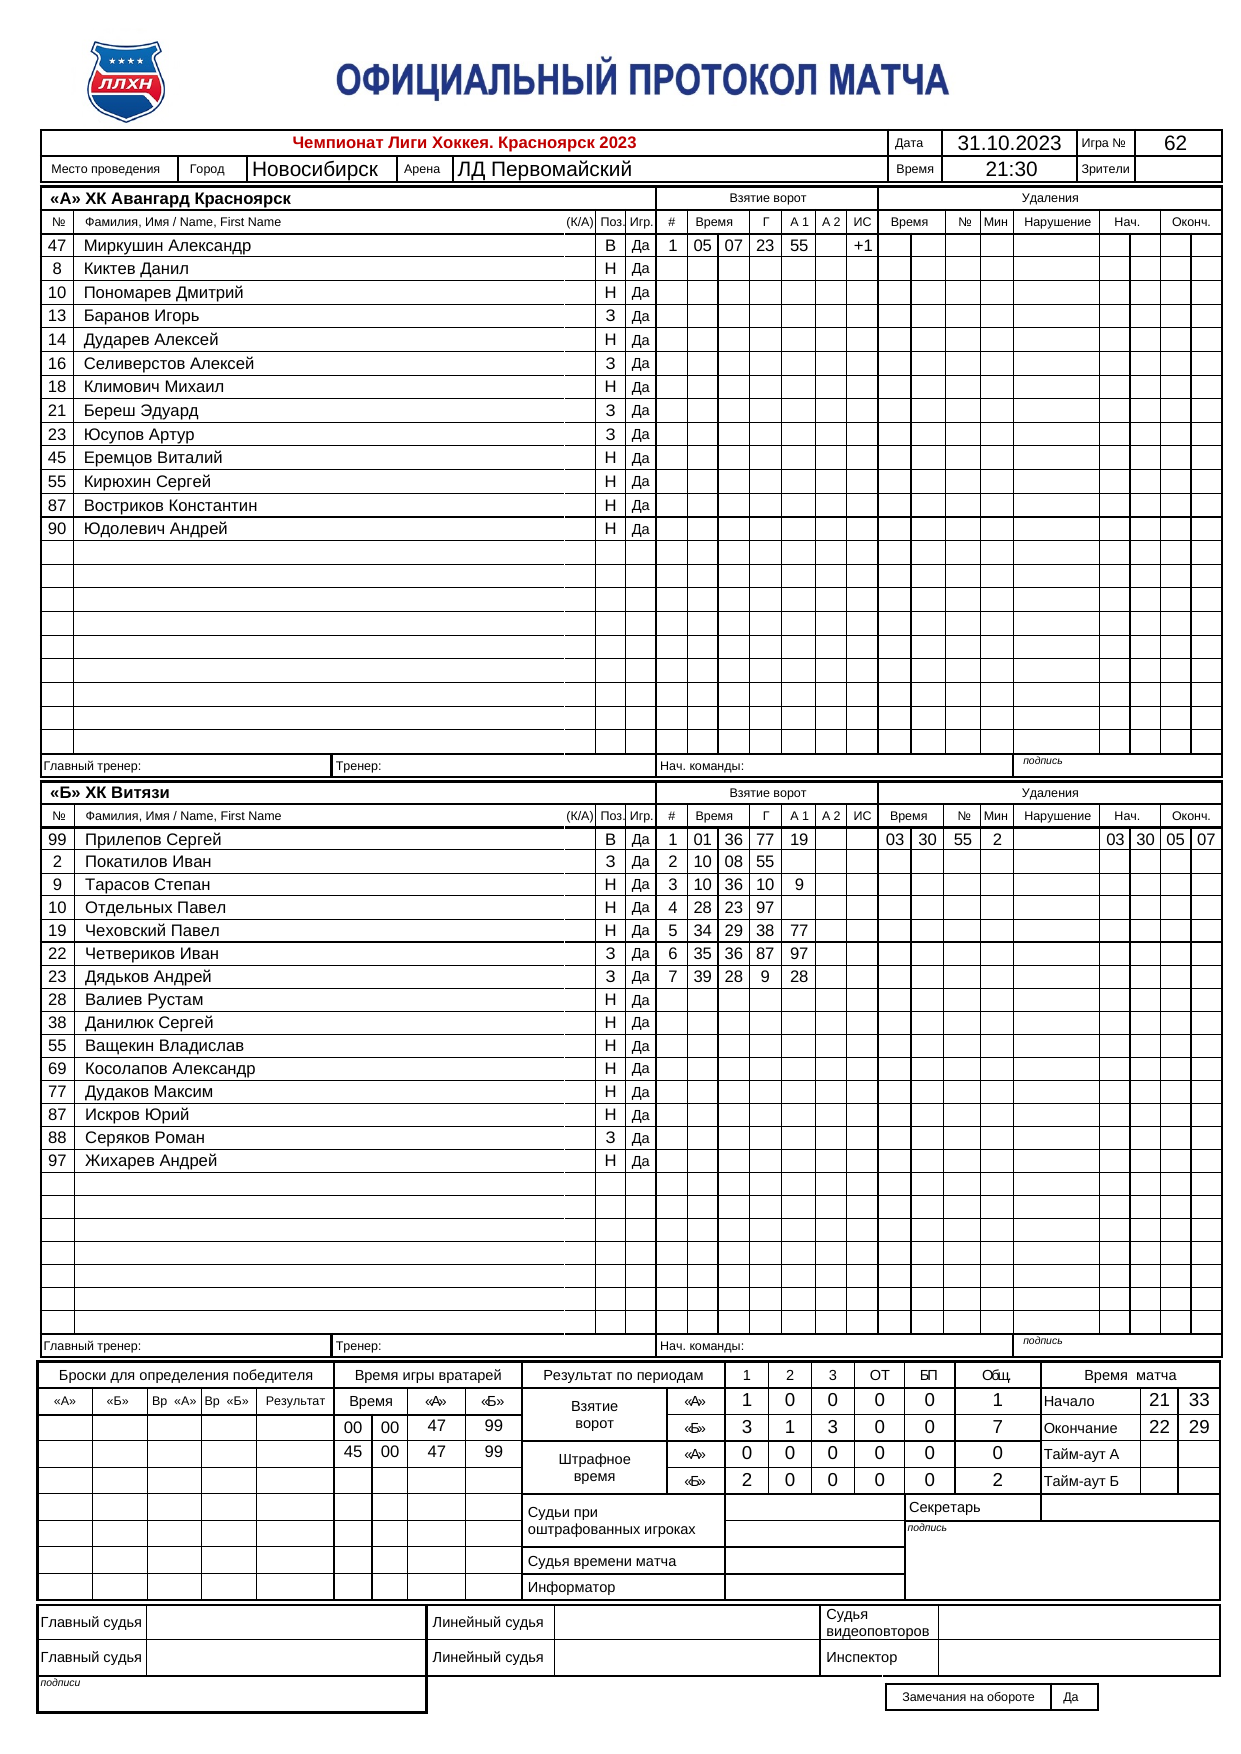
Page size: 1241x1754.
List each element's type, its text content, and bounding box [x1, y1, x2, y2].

table_cell [946, 423, 980, 445]
table_cell 00 [373, 1441, 407, 1467]
table_cell [565, 305, 595, 327]
table_cell [1014, 446, 1099, 469]
table_cell [719, 1173, 749, 1195]
table_cell «Б» [668, 1468, 724, 1493]
table_cell [981, 518, 1013, 540]
table_cell [750, 683, 781, 706]
table_cell [939, 1640, 1219, 1675]
table_cell [657, 707, 687, 729]
table_cell [657, 730, 687, 753]
table_cell [782, 730, 815, 753]
table_cell [912, 966, 943, 987]
table_cell 4 [657, 896, 687, 918]
table_cell [657, 541, 687, 564]
table_cell Да [626, 423, 655, 445]
table_cell [1161, 850, 1190, 872]
table_cell [719, 1150, 749, 1172]
table_cell [1131, 1150, 1160, 1172]
table_cell [1192, 707, 1221, 729]
table_cell Да [626, 1035, 655, 1057]
table_cell 10 [688, 874, 717, 895]
table_header Удаления [879, 188, 1221, 209]
table_cell [688, 1242, 717, 1264]
table_cell 97 [782, 943, 815, 964]
table_cell [1161, 989, 1190, 1011]
table_cell [42, 541, 73, 564]
table_cell Климович Михаил [74, 376, 564, 398]
table_cell [626, 1196, 655, 1218]
table_cell [946, 399, 980, 422]
table_cell [1100, 1311, 1129, 1333]
table_cell [1141, 1468, 1177, 1493]
table_cell [75, 1311, 564, 1333]
table_cell В [596, 235, 625, 256]
table_cell [847, 541, 877, 564]
table_cell [750, 470, 781, 493]
table_cell [944, 989, 980, 1011]
table_cell [847, 1035, 877, 1057]
table_cell [912, 541, 945, 564]
table_cell [981, 1127, 1013, 1149]
table_cell [565, 1265, 595, 1287]
table_cell [879, 588, 910, 611]
table_cell [912, 565, 945, 587]
table_cell [39, 1416, 92, 1440]
table_cell [565, 850, 595, 872]
table_cell А 1 [782, 805, 815, 826]
table_cell 87 [42, 494, 73, 516]
table_cell [335, 1494, 371, 1520]
table_cell [657, 1311, 687, 1333]
table_cell [847, 1288, 877, 1310]
table_cell [688, 376, 717, 398]
table_cell [1161, 399, 1190, 422]
table_cell 88 [42, 1127, 74, 1149]
table_cell Да [626, 470, 655, 493]
table_cell [981, 966, 1013, 987]
table_cell [879, 1035, 910, 1057]
table_cell [565, 1127, 595, 1149]
table_cell [93, 1441, 147, 1467]
table_cell [847, 943, 877, 964]
table_cell [1161, 588, 1190, 611]
table_cell [565, 235, 595, 256]
table_cell 18 [42, 376, 73, 398]
table_cell [1161, 966, 1190, 987]
table_cell [1131, 1012, 1160, 1033]
table_cell [750, 257, 781, 280]
table_cell [847, 423, 877, 445]
table_cell [847, 1081, 877, 1103]
table_cell [847, 399, 877, 422]
table_cell [981, 636, 1013, 658]
table_cell Серяков Роман [75, 1127, 564, 1149]
table_cell [688, 1288, 717, 1310]
table_cell Инспектор [821, 1640, 938, 1675]
table_cell Н [596, 1150, 625, 1172]
table_cell [750, 588, 781, 611]
table_cell [93, 1547, 147, 1573]
table_cell 22 [1141, 1415, 1177, 1440]
table_cell [373, 1494, 407, 1520]
table_cell ИС [847, 211, 877, 233]
table_cell [1192, 565, 1221, 587]
table_cell (К/А) [565, 211, 595, 233]
table_cell [466, 1494, 521, 1520]
table_cell [1100, 352, 1129, 374]
table_cell [816, 1219, 846, 1241]
table_cell [719, 1219, 749, 1241]
table_cell [750, 1012, 781, 1033]
table_cell [335, 1547, 371, 1573]
table_cell [912, 943, 943, 964]
table_cell [657, 399, 687, 422]
table_cell Нач. [1100, 805, 1160, 826]
table_cell [1192, 1311, 1221, 1333]
table_cell [1042, 1495, 1219, 1520]
table_cell Новосибирск [248, 157, 396, 181]
table_cell [565, 1104, 595, 1126]
table_cell [1100, 943, 1129, 964]
table_cell [1100, 376, 1129, 398]
table_cell 47 [408, 1416, 465, 1440]
table_cell [946, 257, 980, 280]
table_cell [688, 281, 717, 303]
table_cell [657, 470, 687, 493]
table_cell [816, 730, 846, 753]
table_cell [847, 1219, 877, 1241]
table_cell [782, 328, 815, 351]
table_cell # [657, 211, 687, 233]
table_cell [688, 470, 717, 493]
table_cell [74, 588, 564, 611]
table_cell 2 [42, 850, 74, 872]
table_cell [847, 730, 877, 753]
table_cell 99 [42, 829, 74, 849]
table_cell [202, 1521, 256, 1546]
table_cell [847, 305, 877, 327]
table_cell [879, 966, 910, 987]
table_cell З [596, 305, 625, 327]
table_cell [688, 352, 717, 374]
table_cell [466, 1521, 521, 1546]
table_cell [1192, 328, 1221, 351]
table_cell «А» [39, 1389, 92, 1413]
table_cell [879, 943, 910, 964]
table_cell [981, 874, 1013, 895]
table_cell Да [626, 920, 655, 941]
table_cell [1014, 612, 1099, 634]
table_cell [1100, 399, 1129, 422]
table_cell [408, 1494, 465, 1520]
table_cell [750, 730, 781, 753]
table_cell [847, 829, 877, 849]
table_cell Киктев Данил [74, 257, 564, 280]
table_cell [1131, 966, 1160, 987]
table_cell [879, 1058, 910, 1079]
table_cell З [596, 423, 625, 445]
table_cell № [42, 805, 74, 826]
table_cell [816, 1058, 846, 1079]
table_cell [782, 1081, 815, 1103]
table_cell Поз. [596, 805, 625, 826]
table_cell [816, 920, 846, 941]
table_cell [782, 1288, 815, 1310]
table_cell [1161, 943, 1190, 964]
table_cell [1014, 1012, 1099, 1033]
table_cell «А» [668, 1389, 724, 1413]
table_cell Время [688, 211, 749, 233]
table_cell [657, 423, 687, 445]
table_cell [74, 565, 564, 587]
table_cell [657, 1219, 687, 1241]
table_cell [879, 1265, 910, 1287]
table_cell [847, 257, 877, 280]
table_cell [565, 1150, 595, 1172]
table_cell [565, 1035, 595, 1057]
table_cell [1131, 257, 1160, 280]
table_header ОТ [855, 1363, 904, 1387]
table_cell [1131, 376, 1160, 398]
table_cell [912, 1242, 943, 1264]
table_cell [202, 1468, 256, 1493]
table_cell [596, 1196, 625, 1218]
table_cell 3 [657, 874, 687, 895]
table_cell [719, 1242, 749, 1264]
table_cell Да [626, 1127, 655, 1149]
table_cell [42, 659, 73, 682]
table_cell 77 [42, 1081, 74, 1103]
table_cell [1100, 235, 1129, 256]
table_cell [879, 850, 910, 872]
table_cell Да [626, 446, 655, 469]
table_cell [981, 612, 1013, 634]
table_cell [816, 423, 846, 445]
table_cell А 2 [816, 805, 846, 826]
table_cell [816, 588, 846, 611]
table_cell [657, 1242, 687, 1264]
table_cell [1131, 989, 1160, 1011]
table_cell 0 [956, 1442, 1040, 1467]
table_cell [1161, 565, 1190, 587]
table_cell [1014, 399, 1099, 422]
table_cell [719, 565, 749, 587]
table_cell Да [626, 989, 655, 1011]
table_cell [657, 565, 687, 587]
table_cell [428, 1677, 882, 1711]
table_cell [565, 328, 595, 351]
table_cell [981, 328, 1013, 351]
table_cell [1014, 494, 1099, 516]
table_cell [93, 1494, 147, 1520]
table_cell [42, 636, 73, 658]
table_cell [657, 446, 687, 469]
table_cell Покатилов Иван [75, 850, 564, 872]
table_cell [1014, 989, 1099, 1011]
table_cell [1192, 470, 1221, 493]
table_cell [879, 1150, 910, 1172]
table_cell [1192, 1173, 1221, 1195]
table_cell Тайм-аут Б [1042, 1468, 1140, 1493]
table_cell [912, 874, 943, 895]
table_cell [946, 730, 980, 753]
table_cell [847, 1173, 877, 1195]
table_cell [1192, 612, 1221, 634]
table_cell [750, 707, 781, 729]
table_cell [257, 1547, 333, 1573]
table_cell [1100, 874, 1129, 895]
table_cell 29 [1179, 1415, 1219, 1440]
table_cell [688, 683, 717, 706]
table_cell [1161, 1150, 1190, 1172]
table_cell [466, 1547, 521, 1573]
table_cell [912, 446, 945, 469]
table_cell [1100, 1265, 1129, 1287]
table_cell [782, 588, 815, 611]
table_cell [816, 1173, 846, 1195]
table_cell [879, 730, 910, 753]
table_cell Да [626, 1058, 655, 1079]
table_cell [657, 1035, 687, 1057]
table_cell № [944, 805, 980, 826]
table_cell [719, 423, 749, 445]
table_cell Чеховский Павел [75, 920, 564, 941]
table_cell 1 [726, 1389, 768, 1413]
table_cell [565, 920, 595, 941]
table_cell [1100, 707, 1129, 729]
table_cell [1131, 612, 1160, 634]
table_cell [42, 730, 73, 753]
table_cell 55 [750, 850, 781, 872]
table_cell [688, 1173, 717, 1195]
table_cell [816, 1288, 846, 1310]
table_cell [626, 1288, 655, 1310]
table_cell [879, 305, 910, 327]
table_cell [1014, 281, 1099, 303]
table_cell [257, 1441, 333, 1467]
table_cell [626, 588, 655, 611]
table_cell [1014, 1127, 1099, 1149]
table_cell [1014, 1081, 1099, 1103]
table_cell [847, 1196, 877, 1218]
table_cell [879, 1196, 910, 1218]
table_cell [782, 850, 815, 872]
table_header Результат по периодам [523, 1363, 724, 1387]
table_cell [750, 612, 781, 634]
table_cell Да [626, 850, 655, 872]
table_cell Секретарь [906, 1495, 1040, 1520]
table_cell [74, 636, 564, 658]
table_cell [847, 328, 877, 351]
table_cell [719, 541, 749, 564]
table_cell [42, 1219, 74, 1241]
table_cell [719, 494, 749, 516]
table_cell [719, 1104, 749, 1126]
table_cell 1 [769, 1415, 811, 1440]
table_cell [1161, 1081, 1190, 1103]
table_cell [1014, 588, 1099, 611]
table_cell [466, 1468, 521, 1493]
table_cell [1161, 1058, 1190, 1079]
table_cell [1014, 352, 1099, 374]
table_cell [202, 1494, 256, 1520]
table_cell [782, 1150, 815, 1172]
table_cell [981, 850, 1013, 872]
table_cell Н [596, 494, 625, 516]
table_cell [657, 305, 687, 327]
table_cell «Б» [93, 1389, 147, 1413]
table_cell [565, 494, 595, 516]
table_cell [1161, 305, 1190, 327]
table_cell [657, 659, 687, 682]
table_cell Вр «Б» [202, 1389, 256, 1413]
table_cell 08 [719, 850, 749, 872]
table_cell [1014, 1311, 1099, 1333]
table_cell [565, 612, 595, 634]
table_cell [1131, 920, 1160, 941]
table_cell 0 [812, 1468, 854, 1493]
table_cell [782, 470, 815, 493]
table_cell [726, 1575, 904, 1599]
table_cell [1161, 1012, 1190, 1033]
table_cell [657, 1012, 687, 1033]
table_cell [782, 494, 815, 516]
table_cell [565, 683, 595, 706]
table_cell 5 [657, 920, 687, 941]
table_cell [847, 966, 877, 987]
table_cell [1131, 730, 1160, 753]
table_cell 21:30 [943, 157, 1076, 181]
table_cell [912, 399, 945, 422]
table_cell Н [596, 1104, 625, 1126]
table_cell [688, 730, 717, 753]
table_cell [657, 1127, 687, 1149]
table_cell [1141, 1441, 1177, 1467]
table_cell ЛД Первомайский [454, 157, 887, 181]
table_cell [944, 896, 980, 918]
table_cell № [946, 211, 980, 233]
table_cell [1192, 376, 1221, 398]
table_cell [1192, 1127, 1221, 1149]
table_cell [782, 989, 815, 1011]
table_cell 03 [1100, 829, 1129, 849]
table_cell 2 [726, 1468, 768, 1493]
table_cell «А» [408, 1389, 465, 1413]
table_cell [42, 1242, 74, 1264]
table_cell 45 [335, 1441, 371, 1467]
table_cell 0 [855, 1389, 904, 1413]
table_cell [879, 235, 910, 256]
table_cell [1014, 850, 1099, 872]
table_cell [847, 565, 877, 587]
table_cell [1100, 305, 1129, 327]
table_cell [847, 1127, 877, 1149]
table_cell [1192, 494, 1221, 516]
table_cell Да [626, 235, 655, 256]
table_cell +1 [847, 235, 877, 256]
table_cell [202, 1547, 256, 1573]
table_cell [1192, 1288, 1221, 1310]
table_cell Востриков Константин [74, 494, 564, 516]
table_cell З [596, 943, 625, 964]
table_cell [657, 376, 687, 398]
table_cell Линейный судья [428, 1640, 554, 1675]
table_cell 07 [1192, 829, 1221, 849]
table_cell [373, 1547, 407, 1573]
table_cell [847, 683, 877, 706]
table_cell [816, 470, 846, 493]
table_cell [1161, 1265, 1190, 1287]
table_cell [1131, 235, 1160, 256]
picture [5, 28, 1179, 129]
table_cell [912, 328, 945, 351]
table_cell [1100, 1012, 1129, 1033]
table_cell [565, 1012, 595, 1033]
table_cell [847, 494, 877, 516]
table_cell [75, 1265, 564, 1287]
table_cell [816, 1242, 846, 1264]
table_cell [1131, 636, 1160, 658]
table_cell [565, 989, 595, 1011]
table_cell [782, 541, 815, 564]
table_cell 19 [42, 920, 74, 941]
table_cell «Б » [466, 1389, 521, 1413]
table_cell [719, 1196, 749, 1218]
table_header Время игры вратарей [335, 1363, 521, 1387]
table_cell [719, 1127, 749, 1149]
table_cell [1014, 235, 1099, 256]
table_cell Косолапов Александр [75, 1058, 564, 1079]
table_cell [1014, 470, 1099, 493]
table_cell 30 [1131, 829, 1160, 849]
table_cell [912, 1012, 943, 1033]
table_cell [1100, 470, 1129, 493]
table_cell [1100, 636, 1129, 658]
table_cell [596, 612, 625, 634]
table_cell [1100, 446, 1129, 469]
table_cell [816, 1081, 846, 1103]
table_cell Н [596, 874, 625, 895]
table_cell [847, 874, 877, 895]
table_cell [335, 1468, 371, 1493]
table_cell [847, 1104, 877, 1126]
table_cell [565, 636, 595, 658]
table_cell Да [626, 943, 655, 964]
table_cell [782, 376, 815, 398]
table_cell [946, 328, 980, 351]
table_cell [688, 1311, 717, 1333]
table_cell [782, 1035, 815, 1057]
table_cell [1192, 1012, 1221, 1033]
table_cell [782, 1058, 815, 1079]
table_cell [879, 1173, 910, 1195]
table_cell [657, 989, 687, 1011]
table_cell [879, 565, 910, 587]
table_cell 13 [42, 305, 73, 327]
table_cell Город [179, 157, 246, 181]
table_cell [147, 1640, 425, 1675]
table_cell ИС [847, 805, 877, 826]
table_cell 0 [812, 1389, 854, 1413]
table_cell [782, 1242, 815, 1264]
table_cell [946, 376, 980, 398]
table_cell [912, 1196, 943, 1218]
table_cell [39, 1521, 92, 1546]
table_cell Да [626, 281, 655, 303]
table_header Замечания на обороте [887, 1685, 1050, 1709]
table_cell [879, 1219, 910, 1241]
table_cell [1100, 1219, 1129, 1241]
table_cell Судьи при оштрафованных игроках [523, 1495, 724, 1546]
table_cell [944, 1012, 980, 1033]
table_cell 99 [466, 1441, 521, 1467]
table_cell 10 [42, 896, 74, 918]
table_cell [981, 565, 1013, 587]
table_cell [816, 494, 846, 516]
table_cell [912, 1081, 943, 1103]
table_cell [1131, 1058, 1160, 1079]
table_cell [719, 399, 749, 422]
table_cell [626, 1173, 655, 1195]
table_cell [1131, 305, 1160, 327]
table_cell [912, 1265, 943, 1287]
table_cell [1100, 612, 1129, 634]
table_cell Судья времени матча [523, 1548, 724, 1573]
table_cell [1131, 1242, 1160, 1264]
table_cell [981, 376, 1013, 398]
table_cell [879, 636, 910, 658]
table_cell Данилюк Сергей [75, 1012, 564, 1033]
table_cell 7 [657, 966, 687, 987]
table_cell Да [626, 518, 655, 540]
table_cell [1099, 1682, 1220, 1711]
table_cell [1131, 1311, 1160, 1333]
table_cell 01 [688, 829, 717, 849]
table_cell [912, 376, 945, 398]
table_cell 45 [42, 446, 73, 469]
table_cell Оконч. [1161, 805, 1221, 826]
table_cell Селиверстов Алексей [74, 352, 564, 374]
table_cell [750, 1196, 781, 1218]
table_cell [596, 730, 625, 753]
table_cell [555, 1640, 819, 1675]
table_cell Место проведения [42, 157, 177, 181]
table_cell [1192, 541, 1221, 564]
table_cell [847, 518, 877, 540]
table_cell Береш Эдуард [74, 399, 564, 422]
table_cell [847, 707, 877, 729]
table_cell [596, 707, 625, 729]
table_cell [565, 829, 595, 849]
table_cell [1192, 1219, 1221, 1241]
table_cell [946, 446, 980, 469]
table_cell [912, 636, 945, 658]
table_cell [148, 1574, 201, 1599]
table_cell [1014, 683, 1099, 706]
table_cell [148, 1416, 201, 1440]
table_cell Да [626, 829, 655, 849]
table_cell [719, 1311, 749, 1333]
table_header «Б» ХК Витязи [42, 783, 655, 803]
table_cell Главный судья [39, 1606, 146, 1639]
table_cell Юсупов Артур [74, 423, 564, 445]
table_cell [1131, 1104, 1160, 1126]
table_cell [816, 659, 846, 682]
table_cell [148, 1521, 201, 1546]
table_cell Н [596, 1081, 625, 1103]
table_cell [981, 470, 1013, 493]
table_cell [1179, 1441, 1219, 1467]
table_cell 6 [657, 943, 687, 964]
table_cell [847, 1150, 877, 1172]
table_cell 55 [782, 235, 815, 256]
table_cell [257, 1416, 333, 1440]
table_cell [912, 423, 945, 445]
table_cell [565, 896, 595, 918]
table_cell [847, 588, 877, 611]
table_cell [816, 446, 846, 469]
table_cell Четвериков Иван [75, 943, 564, 964]
table_cell [944, 1127, 980, 1149]
table_cell 1 [657, 829, 687, 849]
table_cell Пономарев Дмитрий [74, 281, 564, 303]
table_cell [1014, 376, 1099, 398]
table_cell [1131, 565, 1160, 587]
table_cell [782, 446, 815, 469]
table_cell [565, 423, 595, 445]
table_cell [688, 518, 717, 540]
table_cell [1131, 494, 1160, 516]
table_cell 0 [812, 1442, 854, 1467]
table_cell [93, 1468, 147, 1493]
table_cell [202, 1416, 256, 1440]
table_cell 2 [981, 829, 1013, 849]
table_cell [879, 376, 910, 398]
table_cell Дударев Алексей [74, 328, 564, 351]
table_cell 9 [42, 874, 74, 895]
table_cell [847, 281, 877, 303]
table_cell [1161, 1311, 1190, 1333]
table_cell [1100, 989, 1129, 1011]
table_cell Н [596, 328, 625, 351]
table_cell Да [626, 1104, 655, 1126]
table_cell [912, 1219, 943, 1241]
table_cell Да [626, 966, 655, 987]
table_cell [596, 541, 625, 564]
table_cell 21 [1141, 1389, 1177, 1413]
table_cell [750, 1242, 781, 1264]
table_cell [816, 257, 846, 280]
table_cell [912, 1127, 943, 1149]
table_cell [1100, 328, 1129, 351]
table_cell [719, 376, 749, 398]
table_cell [1192, 636, 1221, 658]
table_cell [1014, 874, 1099, 895]
table_cell 0 [855, 1468, 904, 1493]
table_cell [1161, 683, 1190, 706]
table_cell З [596, 1127, 625, 1149]
table_cell [1100, 257, 1129, 280]
table_cell [1161, 707, 1190, 729]
table_cell [93, 1574, 147, 1599]
table_cell [879, 874, 910, 895]
table_header Да [1052, 1685, 1097, 1709]
table_cell [148, 1468, 201, 1493]
table_cell [981, 1035, 1013, 1057]
table_cell [1014, 1219, 1099, 1241]
table_cell [981, 920, 1013, 941]
table_cell Мин [981, 805, 1013, 826]
table_cell 9 [782, 874, 815, 895]
table_cell [596, 1288, 625, 1310]
table_cell [750, 1081, 781, 1103]
table_cell [42, 1311, 74, 1333]
table_cell [626, 1219, 655, 1241]
table_cell [883, 1677, 1220, 1681]
table_cell [946, 659, 980, 682]
table_cell [1100, 896, 1129, 918]
table_cell З [596, 850, 625, 872]
table_cell [879, 1081, 910, 1103]
table_cell (К/А) [565, 805, 595, 826]
table_cell 8 [42, 257, 73, 280]
table_cell [688, 1081, 717, 1103]
table_cell 47 [408, 1441, 465, 1467]
table_cell [565, 565, 595, 587]
table_cell [719, 352, 749, 374]
table_cell [1131, 683, 1160, 706]
table_cell [1161, 376, 1190, 398]
table_cell [74, 612, 564, 634]
table_cell [879, 920, 910, 941]
table_cell Н [596, 470, 625, 493]
table_cell [555, 1606, 819, 1639]
table_cell [1014, 565, 1099, 587]
table_cell [912, 257, 945, 280]
table_header Взятие ворот [657, 188, 877, 209]
table_cell [719, 1288, 749, 1310]
table_cell [879, 423, 910, 445]
table_cell [42, 565, 73, 587]
table_cell [981, 541, 1013, 564]
table_cell 55 [42, 470, 73, 493]
table_cell Н [596, 257, 625, 280]
table_cell [657, 588, 687, 611]
table_cell 19 [782, 829, 815, 849]
table_cell [565, 281, 595, 303]
table_cell Поз. [596, 211, 625, 233]
table_cell [981, 1288, 1013, 1310]
table_cell [782, 1219, 815, 1241]
table_cell [688, 328, 717, 351]
table_cell [847, 896, 877, 918]
table_cell [1161, 281, 1190, 303]
table_cell [75, 1173, 564, 1195]
table_cell [847, 1265, 877, 1287]
table_cell [1192, 1196, 1221, 1218]
table_cell [688, 1150, 717, 1172]
table_cell [596, 1311, 625, 1333]
table_cell [1192, 1265, 1221, 1287]
table_cell [565, 1196, 595, 1218]
table_cell 38 [42, 1012, 74, 1033]
table_cell [782, 659, 815, 682]
table_cell [939, 1606, 1219, 1639]
table_cell [782, 1265, 815, 1287]
table_cell [750, 281, 781, 303]
table_cell [657, 1104, 687, 1126]
table_cell [1161, 352, 1190, 374]
table_cell [981, 1219, 1013, 1241]
table_cell [912, 850, 943, 872]
table_cell [657, 281, 687, 303]
table_cell [912, 470, 945, 493]
table_cell Нач. [1100, 211, 1160, 233]
table_cell [565, 1311, 595, 1333]
table_cell [1131, 588, 1160, 611]
table_cell [148, 1547, 201, 1573]
table_cell [657, 636, 687, 658]
table_cell [1161, 896, 1190, 918]
table_cell [750, 446, 781, 469]
table_cell [750, 376, 781, 398]
table_cell 0 [769, 1389, 811, 1413]
table_cell [1100, 1288, 1129, 1310]
table_cell [879, 659, 910, 682]
table_cell Фамилия, Имя / Name, First Name [74, 211, 565, 233]
table_cell [408, 1547, 465, 1573]
table_cell [847, 920, 877, 941]
table_cell [816, 1012, 846, 1033]
table_cell 2 [657, 850, 687, 872]
table_cell 36 [719, 829, 749, 849]
table_cell [782, 1104, 815, 1126]
table_cell [1161, 1035, 1190, 1057]
table_cell 39 [688, 966, 717, 987]
table_cell [944, 1104, 980, 1126]
table_cell 34 [688, 920, 717, 941]
table_cell [1100, 281, 1129, 303]
table_cell [596, 636, 625, 658]
table_header 3 [812, 1363, 854, 1387]
table_cell [596, 565, 625, 587]
table_cell 55 [944, 829, 980, 849]
table_cell [847, 470, 877, 493]
table_cell [782, 896, 815, 918]
table_cell # [657, 805, 687, 826]
table_cell Начало [1042, 1389, 1140, 1413]
table_cell [42, 707, 73, 729]
table_cell [981, 1058, 1013, 1079]
table_cell 07 [719, 235, 749, 256]
table_cell 14 [42, 328, 73, 351]
table_cell [816, 399, 846, 422]
table_cell [1161, 494, 1190, 516]
table_cell [657, 612, 687, 634]
table_cell [1161, 235, 1190, 256]
table_cell Результат [257, 1389, 333, 1413]
table_cell [879, 446, 910, 469]
table_cell [75, 1288, 564, 1310]
table_cell [981, 1104, 1013, 1126]
table_cell [879, 1242, 910, 1264]
table_cell 0 [905, 1442, 954, 1467]
table_cell [1161, 328, 1190, 351]
table_cell [1014, 1173, 1099, 1195]
table_cell 10 [750, 874, 781, 895]
table_cell [981, 1311, 1013, 1333]
table_cell [946, 683, 980, 706]
table_cell [1161, 1127, 1190, 1149]
table_cell [750, 352, 781, 374]
table_cell [657, 1058, 687, 1079]
table_header 62 [1136, 131, 1221, 155]
table_cell [719, 612, 749, 634]
table_cell [688, 707, 717, 729]
table_cell [257, 1494, 333, 1520]
table_cell 0 [855, 1442, 904, 1467]
table_cell [816, 966, 846, 987]
table_cell подпись [1014, 1335, 1221, 1356]
table_cell 97 [750, 896, 781, 918]
table_cell [1192, 257, 1221, 280]
table_cell [1161, 1242, 1190, 1264]
table_cell 1 [657, 235, 687, 256]
table_cell [626, 1242, 655, 1264]
table_cell [1161, 874, 1190, 895]
table_cell [1192, 235, 1221, 256]
table_cell [981, 1081, 1013, 1103]
table_cell [657, 1265, 687, 1287]
table_cell [688, 588, 717, 611]
table_cell [912, 352, 945, 374]
table_cell [719, 281, 749, 303]
table_cell [981, 1150, 1013, 1172]
table_cell [946, 636, 980, 658]
table_cell [1192, 1104, 1221, 1126]
table_cell [1100, 659, 1129, 682]
table_cell [782, 399, 815, 422]
table_cell Тарасов Степан [75, 874, 564, 895]
table_cell [912, 612, 945, 634]
table_header Дата [889, 131, 941, 155]
table_cell [912, 588, 945, 611]
table_cell [1131, 328, 1160, 351]
table_cell Да [626, 399, 655, 422]
table_cell [1131, 399, 1160, 422]
table_cell [1100, 1150, 1129, 1172]
table_cell [1161, 920, 1190, 941]
table_cell [912, 1035, 943, 1057]
table_cell [944, 1288, 980, 1310]
table_cell Искров Юрий [75, 1104, 564, 1126]
table_cell [879, 1127, 910, 1149]
table_cell [816, 874, 846, 895]
table_cell Главный тренер: [42, 755, 330, 776]
table_cell [74, 659, 564, 682]
table_header Время матча [1042, 1363, 1219, 1387]
table_cell [782, 281, 815, 303]
table_cell [1179, 1468, 1219, 1493]
table_cell [981, 423, 1013, 445]
table_cell [74, 707, 564, 729]
table_cell [688, 1104, 717, 1126]
table_cell [750, 518, 781, 540]
table_cell Н [596, 376, 625, 398]
table_cell Тренер: [333, 755, 655, 776]
table_cell [816, 683, 846, 706]
table_cell [981, 446, 1013, 469]
table_cell [719, 518, 749, 540]
table_cell [335, 1574, 371, 1599]
table_cell [1131, 1196, 1160, 1218]
table_cell 90 [42, 518, 73, 540]
table_cell [565, 1081, 595, 1103]
table_cell [847, 1012, 877, 1033]
table_cell [981, 494, 1013, 516]
table_cell [565, 518, 595, 540]
table_cell [1014, 305, 1099, 327]
table_cell [847, 1242, 877, 1264]
table_cell Нач. команды: [657, 1335, 1012, 1356]
table_cell 97 [42, 1150, 74, 1172]
table_cell [1014, 1035, 1099, 1057]
table_cell [912, 281, 945, 303]
table_cell [750, 541, 781, 564]
table_cell [981, 588, 1013, 611]
table_cell [148, 1494, 201, 1520]
table_cell Н [596, 1035, 625, 1057]
table_cell [1161, 423, 1190, 445]
table_cell [1161, 730, 1190, 753]
table_cell 10 [42, 281, 73, 303]
table_cell [1131, 874, 1160, 895]
table_cell [1014, 257, 1099, 280]
table_cell [816, 565, 846, 587]
table_cell [782, 518, 815, 540]
table_cell 7 [956, 1415, 1040, 1440]
table_cell [981, 1265, 1013, 1287]
table_cell [688, 1127, 717, 1149]
table_cell 00 [335, 1416, 371, 1440]
table_cell [946, 588, 980, 611]
table_cell [42, 612, 73, 634]
table_cell Да [626, 1081, 655, 1103]
table_cell [719, 470, 749, 493]
table_cell [1100, 541, 1129, 564]
table_cell [912, 1150, 943, 1172]
table_cell [1192, 399, 1221, 422]
table_cell [816, 829, 846, 849]
table_cell [373, 1468, 407, 1493]
table_cell [816, 281, 846, 303]
table_cell [1161, 470, 1190, 493]
table_cell [879, 281, 910, 303]
table_cell 99 [466, 1416, 521, 1440]
table_cell З [596, 966, 625, 987]
table_cell [1100, 518, 1129, 540]
table_cell [981, 989, 1013, 1011]
table_cell [1131, 446, 1160, 469]
table_cell [42, 1288, 74, 1310]
table_cell 23 [719, 896, 749, 918]
table_cell Зрители [1078, 157, 1134, 181]
table_cell [1192, 730, 1221, 753]
table_cell [657, 683, 687, 706]
table_cell [726, 1495, 904, 1520]
table_cell [1131, 896, 1160, 918]
table_cell [879, 470, 910, 493]
table_cell [565, 874, 595, 895]
table_cell Н [596, 989, 625, 1011]
table_cell [750, 1150, 781, 1172]
table_cell [1161, 1173, 1190, 1195]
table_cell [626, 730, 655, 753]
table_cell [1192, 683, 1221, 706]
table_cell [75, 1219, 564, 1241]
table_cell З [596, 399, 625, 422]
table_cell Дядьков Андрей [75, 966, 564, 987]
table_cell Линейный судья [428, 1606, 554, 1639]
table_cell [847, 1058, 877, 1079]
table_cell [847, 989, 877, 1011]
table_cell [1100, 494, 1129, 516]
table_cell [944, 1242, 980, 1264]
table_cell «А» [668, 1442, 724, 1467]
table_cell [39, 1468, 92, 1493]
table_cell 55 [42, 1035, 74, 1057]
table_cell [626, 565, 655, 587]
table_header Броски для определения победителя [39, 1363, 333, 1387]
table_cell [847, 1311, 877, 1333]
table_cell [981, 896, 1013, 918]
table_cell [946, 565, 980, 587]
table_cell [1100, 850, 1129, 872]
table_cell [657, 352, 687, 374]
table_cell [1131, 541, 1160, 564]
table_cell 03 [879, 829, 910, 849]
table_cell [719, 1035, 749, 1057]
table_cell Валиев Рустам [75, 989, 564, 1011]
table_cell [1014, 1196, 1099, 1218]
table_cell [782, 636, 815, 658]
table_cell 87 [750, 943, 781, 964]
table_cell [944, 1311, 980, 1333]
table_cell [1131, 1035, 1160, 1057]
table_cell [946, 518, 980, 540]
table_cell [626, 1311, 655, 1333]
table_cell Жихарев Андрей [75, 1150, 564, 1172]
table_cell [1192, 1081, 1221, 1103]
table_header Чемпионат Лиги Хоккея. Красноярск 2023 [42, 131, 887, 155]
table_cell 10 [688, 850, 717, 872]
table_cell Время [879, 211, 945, 233]
table_cell [944, 1058, 980, 1079]
table_cell [879, 257, 910, 280]
table_cell подписи [39, 1677, 425, 1711]
table_cell [688, 1058, 717, 1079]
table_cell [1161, 1288, 1190, 1310]
table_cell [912, 707, 945, 729]
table_cell [657, 257, 687, 280]
table_cell 3 [812, 1415, 854, 1440]
table_cell 05 [1161, 829, 1190, 849]
table_cell [93, 1416, 147, 1440]
table_cell [816, 1035, 846, 1057]
table_cell [750, 1058, 781, 1079]
table_cell [257, 1521, 333, 1546]
table_cell [688, 1035, 717, 1057]
table_cell Информатор [523, 1575, 724, 1599]
table_cell [944, 943, 980, 964]
table_cell [565, 1058, 595, 1079]
table_cell 16 [42, 352, 73, 374]
table_cell [944, 920, 980, 941]
table_cell [750, 1127, 781, 1149]
table_cell [626, 636, 655, 658]
table_cell [782, 1311, 815, 1333]
table_cell [719, 707, 749, 729]
table_cell [944, 850, 980, 872]
table_cell [944, 966, 980, 987]
table_cell Дудаков Максим [75, 1081, 564, 1103]
table_cell [946, 470, 980, 493]
table_cell [565, 470, 595, 493]
table_cell Прилепов Сергей [75, 829, 564, 849]
table_cell [1014, 966, 1099, 987]
table_cell [1014, 1288, 1099, 1310]
table_cell [626, 1265, 655, 1287]
table_cell [42, 1265, 74, 1287]
table_cell 30 [912, 829, 943, 849]
table_cell [688, 541, 717, 564]
table_cell [1014, 707, 1099, 729]
table_cell 0 [855, 1415, 904, 1440]
table_cell [750, 423, 781, 445]
table_cell [1136, 157, 1221, 181]
table_cell [1192, 896, 1221, 918]
table_cell 9 [750, 966, 781, 987]
table_cell [816, 1311, 846, 1333]
table_cell [565, 257, 595, 280]
table_cell [719, 1012, 749, 1033]
table_cell Вр «А» [148, 1389, 201, 1413]
table_cell [565, 446, 595, 469]
table_cell Оконч. [1161, 211, 1221, 233]
table_cell [981, 352, 1013, 374]
table_cell [1100, 423, 1129, 445]
table_cell Юдолевич Андрей [74, 518, 564, 540]
table_cell Фамилия, Имя / Name, First Name [75, 805, 565, 826]
table_cell [42, 1196, 74, 1218]
table_cell [688, 305, 717, 327]
table_cell [816, 636, 846, 658]
table_cell [74, 683, 564, 706]
table_cell 22 [42, 943, 74, 964]
table_cell [1014, 1150, 1099, 1172]
table_cell [1192, 1035, 1221, 1057]
table_cell 05 [688, 235, 717, 256]
table_cell [75, 1196, 564, 1218]
table_cell [565, 659, 595, 682]
table_cell [816, 1196, 846, 1218]
table_cell А 1 [782, 211, 815, 233]
table_header Общ. [956, 1363, 1040, 1387]
table_cell Нач. команды: [657, 755, 1012, 776]
table_cell [946, 352, 980, 374]
table_cell [912, 1058, 943, 1079]
table_cell [1100, 1242, 1129, 1264]
table_cell [1192, 1058, 1221, 1079]
table_cell [596, 1242, 625, 1264]
table_cell [879, 683, 910, 706]
table_header Удаления [879, 783, 1221, 803]
table_header Взятие ворот [657, 783, 877, 803]
table_cell [688, 399, 717, 422]
table_cell [1100, 730, 1129, 753]
table_cell [1014, 896, 1099, 918]
table_cell [944, 1150, 980, 1172]
table_cell [944, 1173, 980, 1195]
table_cell [719, 1081, 749, 1103]
table_cell № [42, 211, 73, 233]
table_cell [719, 989, 749, 1011]
table_cell Да [626, 896, 655, 918]
table_cell Да [626, 328, 655, 351]
table_cell [1131, 1081, 1160, 1103]
table_cell Игр. [626, 805, 655, 826]
table_cell [879, 896, 910, 918]
table_cell Судья видеоповторов [821, 1606, 938, 1639]
table_cell Штрафное время [523, 1442, 666, 1493]
table_cell [1161, 1196, 1190, 1218]
table_cell [782, 305, 815, 327]
table_cell [879, 1311, 910, 1333]
table_cell [565, 399, 595, 422]
table_header Игра № [1078, 131, 1134, 155]
table_cell Баранов Игорь [74, 305, 564, 327]
table_cell 29 [719, 920, 749, 941]
table_cell [1100, 588, 1129, 611]
table_cell [1192, 659, 1221, 682]
table_cell [596, 1173, 625, 1195]
table_cell [1014, 1265, 1099, 1287]
table_cell [1100, 565, 1129, 587]
table_cell [750, 305, 781, 327]
table_cell 23 [750, 235, 781, 256]
table_cell [688, 565, 717, 587]
table_cell [750, 494, 781, 516]
table_cell [1192, 446, 1221, 469]
table_cell [719, 659, 749, 682]
table_cell [257, 1468, 333, 1493]
table_cell [626, 612, 655, 634]
table_cell [1161, 1219, 1190, 1241]
table_cell Н [596, 281, 625, 303]
table_cell [688, 1012, 717, 1033]
table_cell Да [626, 1150, 655, 1172]
table_cell [1014, 730, 1099, 753]
table_cell [1192, 281, 1221, 303]
table_cell [719, 446, 749, 469]
table_cell [688, 659, 717, 682]
table_cell [408, 1521, 465, 1546]
table_cell [1100, 683, 1129, 706]
table_cell Н [596, 920, 625, 941]
table_cell [147, 1606, 425, 1639]
table_cell [1014, 1104, 1099, 1126]
table_cell [912, 683, 945, 706]
table_cell [816, 352, 846, 374]
table_cell [847, 850, 877, 872]
table_cell [847, 446, 877, 469]
table_cell [1131, 518, 1160, 540]
table_cell Нарушение [1014, 805, 1099, 826]
table_cell [1192, 966, 1221, 987]
table_cell [39, 1441, 92, 1467]
table_cell [657, 328, 687, 351]
table_cell [879, 707, 910, 729]
table_cell Кирюхин Сергей [74, 470, 564, 493]
table_cell [39, 1574, 92, 1599]
table_cell [408, 1574, 465, 1599]
table_cell [1014, 518, 1099, 540]
table_cell [782, 1127, 815, 1149]
table_cell [565, 376, 595, 398]
table_cell [847, 659, 877, 682]
table_cell Миркушин Александр [74, 235, 564, 256]
table_cell [912, 730, 945, 753]
table_cell Время [335, 1389, 407, 1413]
table_cell [782, 1196, 815, 1218]
table_cell [946, 707, 980, 729]
table_cell [657, 494, 687, 516]
table_cell [816, 612, 846, 634]
table_cell Еремцов Виталий [74, 446, 564, 469]
table_cell [912, 896, 943, 918]
table_cell Н [596, 1012, 625, 1033]
table_cell [912, 305, 945, 327]
table_cell [1131, 707, 1160, 729]
table_cell 0 [905, 1415, 954, 1440]
table_cell [688, 257, 717, 280]
table_cell Время [889, 157, 941, 181]
table_cell [1014, 659, 1099, 682]
table_cell [1100, 1035, 1129, 1057]
table_cell [912, 659, 945, 682]
table_cell [1192, 874, 1221, 895]
table_cell [719, 730, 749, 753]
table_cell [946, 281, 980, 303]
table_cell [1161, 1104, 1190, 1126]
table_cell [879, 1012, 910, 1033]
table_cell [626, 541, 655, 564]
table_cell [944, 1196, 980, 1218]
table_cell [565, 943, 595, 964]
table_cell 0 [769, 1468, 811, 1493]
table_cell [816, 305, 846, 327]
table_cell Да [626, 494, 655, 516]
table_cell [816, 1265, 846, 1287]
table_cell [626, 683, 655, 706]
table_cell [912, 1104, 943, 1126]
table_cell [1161, 541, 1190, 564]
table_cell [847, 612, 877, 634]
table_cell [879, 989, 910, 1011]
table_cell 21 [42, 399, 73, 422]
table_cell [816, 896, 846, 918]
table_cell [657, 1288, 687, 1310]
table_cell [726, 1521, 904, 1546]
table_cell [74, 730, 564, 753]
table_cell [1131, 470, 1160, 493]
table_cell [782, 423, 815, 445]
table_cell Да [626, 305, 655, 327]
table_cell [946, 235, 980, 256]
table_cell [688, 1219, 717, 1241]
table_cell [596, 1265, 625, 1287]
table_cell [946, 541, 980, 564]
table_cell 28 [719, 966, 749, 987]
table_cell [1100, 1058, 1129, 1079]
table_cell [657, 1173, 687, 1195]
table_cell [719, 328, 749, 351]
table_cell [688, 1196, 717, 1218]
table_cell [1192, 920, 1221, 941]
table_cell [42, 1173, 74, 1195]
table_cell Г [750, 805, 781, 826]
table_cell Н [596, 1058, 625, 1079]
table_cell [565, 541, 595, 564]
table_cell [816, 1127, 846, 1149]
table_cell Тренер: [333, 1335, 655, 1356]
table_cell [750, 1104, 781, 1126]
table_cell А 2 [816, 211, 846, 233]
table_cell Г [750, 211, 781, 233]
table_cell [1161, 612, 1190, 634]
table_cell [981, 683, 1013, 706]
table_cell [688, 612, 717, 634]
table_cell 38 [750, 920, 781, 941]
table_cell подпись [906, 1522, 1219, 1599]
table_cell Да [626, 376, 655, 398]
table_cell [847, 376, 877, 398]
table_cell В [596, 829, 625, 849]
table_cell [981, 235, 1013, 256]
table_cell [981, 1012, 1013, 1033]
table_cell [626, 659, 655, 682]
table_cell [148, 1441, 201, 1467]
table_cell [688, 1265, 717, 1287]
table_cell [1192, 850, 1221, 872]
table_cell 0 [726, 1442, 768, 1467]
table_cell [1131, 423, 1160, 445]
table_cell Да [626, 257, 655, 280]
table_cell [1131, 281, 1160, 303]
table_cell [912, 1311, 943, 1333]
table_header 1 [726, 1363, 768, 1387]
table_cell 33 [1179, 1389, 1219, 1413]
table_cell [1131, 1288, 1160, 1310]
table_cell [750, 1265, 781, 1287]
table_cell [74, 541, 564, 564]
table_cell [688, 494, 717, 516]
table_cell [946, 305, 980, 327]
table_cell 69 [42, 1058, 74, 1079]
table_cell [688, 423, 717, 445]
table_cell [42, 588, 73, 611]
table_cell [657, 518, 687, 540]
table_cell [879, 518, 910, 540]
table_cell [1131, 850, 1160, 872]
table_cell [946, 612, 980, 634]
table_cell [373, 1521, 407, 1546]
table_cell Время [879, 805, 943, 826]
table_cell [750, 1173, 781, 1195]
table_cell [39, 1494, 92, 1520]
table_cell [1014, 423, 1099, 445]
table_cell Тайм-аут А [1042, 1441, 1140, 1467]
table_cell [981, 659, 1013, 682]
table_cell 0 [905, 1468, 954, 1493]
table_cell 0 [905, 1389, 954, 1413]
table_cell [719, 683, 749, 706]
table_cell [912, 494, 945, 516]
table_cell [946, 494, 980, 516]
table_cell [565, 966, 595, 987]
table_cell [816, 541, 846, 564]
table_cell [1192, 423, 1221, 445]
table_cell [1014, 541, 1099, 564]
table_cell 1 [956, 1389, 1040, 1413]
table_cell [750, 989, 781, 1011]
table_cell 35 [688, 943, 717, 964]
table_cell [596, 588, 625, 611]
table_cell [816, 328, 846, 351]
table_cell [750, 659, 781, 682]
table_header БП [905, 1363, 954, 1387]
table_cell Окончание [1042, 1415, 1140, 1440]
table_cell Главный судья [39, 1640, 146, 1675]
table_cell 23 [42, 423, 73, 445]
table_cell [1131, 1173, 1160, 1195]
table_cell 28 [688, 896, 717, 918]
table_cell [981, 1196, 1013, 1218]
table_cell [565, 707, 595, 729]
table_cell [1192, 305, 1221, 327]
table_cell [879, 352, 910, 374]
table_cell [912, 518, 945, 540]
table_cell [879, 541, 910, 564]
table_cell [1161, 518, 1190, 540]
table_cell [657, 1081, 687, 1103]
table_cell [816, 989, 846, 1011]
table_cell [1100, 1196, 1129, 1218]
table_cell 00 [373, 1416, 407, 1440]
table_cell [981, 707, 1013, 729]
table_cell [750, 1219, 781, 1241]
table_cell Нарушение [1014, 211, 1099, 233]
table_cell Главный тренер: [42, 1335, 330, 1356]
table_cell [565, 1288, 595, 1310]
table_cell [782, 683, 815, 706]
table_cell [1014, 1242, 1099, 1264]
table_cell [719, 588, 749, 611]
table_cell [816, 707, 846, 729]
table_cell [39, 1547, 92, 1573]
table_cell [782, 257, 815, 280]
table_cell [596, 1219, 625, 1241]
table_cell [42, 683, 73, 706]
table_cell [879, 328, 910, 351]
table_cell 0 [769, 1442, 811, 1467]
table_cell [981, 281, 1013, 303]
table_cell Арена [398, 157, 452, 181]
table_cell [944, 874, 980, 895]
table_cell [1014, 636, 1099, 658]
table_cell [750, 565, 781, 587]
table_cell 77 [750, 829, 781, 849]
table_cell [944, 1265, 980, 1287]
table_cell [879, 494, 910, 516]
table_cell [688, 636, 717, 658]
table_cell [912, 1173, 943, 1195]
table_cell [335, 1521, 371, 1546]
table_cell [626, 707, 655, 729]
table_cell [782, 352, 815, 374]
table_cell [1131, 1265, 1160, 1287]
table_cell [1192, 518, 1221, 540]
table_cell [782, 1012, 815, 1033]
table_cell [912, 989, 943, 1011]
table_cell [816, 235, 846, 256]
table_cell [688, 446, 717, 469]
table_cell [750, 328, 781, 351]
table_cell [202, 1441, 256, 1467]
table_cell [912, 235, 945, 256]
table_cell [847, 636, 877, 658]
table_cell [750, 399, 781, 422]
table_cell Мин [981, 211, 1013, 233]
table_cell Время [688, 805, 749, 826]
table_cell [1131, 1219, 1160, 1241]
table_cell [981, 305, 1013, 327]
table_cell Да [626, 874, 655, 895]
table_cell [1161, 636, 1190, 658]
table_header 2 [769, 1363, 811, 1387]
table_cell [750, 1288, 781, 1310]
table_cell [1161, 257, 1190, 280]
table_cell [782, 565, 815, 587]
table_cell [202, 1574, 256, 1599]
table_cell [981, 257, 1013, 280]
table_cell [816, 943, 846, 964]
table_cell 2 [956, 1468, 1040, 1493]
table_cell Н [596, 518, 625, 540]
table_cell 28 [782, 966, 815, 987]
table_cell [1192, 943, 1221, 964]
table_cell [565, 588, 595, 611]
table_cell «Б» [668, 1415, 724, 1440]
table_cell подпись [1014, 755, 1221, 776]
table_cell [847, 352, 877, 374]
table_cell [565, 1173, 595, 1195]
table_cell [879, 612, 910, 634]
table_cell З [596, 352, 625, 374]
table_cell 36 [719, 943, 749, 964]
table_cell 47 [42, 235, 73, 256]
table_cell [981, 943, 1013, 964]
table_cell [1131, 352, 1160, 374]
table_cell [1192, 352, 1221, 374]
table_cell [93, 1521, 147, 1546]
table_cell [1131, 1127, 1160, 1149]
table_cell Да [626, 1012, 655, 1033]
table_cell 23 [42, 966, 74, 987]
table_cell [1100, 1104, 1129, 1126]
table_cell [879, 399, 910, 422]
table_cell [981, 1242, 1013, 1264]
table_cell [373, 1574, 407, 1599]
table_cell [944, 1035, 980, 1057]
table_cell [726, 1548, 904, 1573]
table_cell [1192, 1242, 1221, 1264]
table_cell [719, 636, 749, 658]
table_cell [912, 1288, 943, 1310]
table_cell [657, 1150, 687, 1172]
table_cell [565, 1219, 595, 1241]
table_cell [1100, 1173, 1129, 1195]
table_cell [1192, 1150, 1221, 1172]
table_cell [257, 1574, 333, 1599]
table_cell Да [626, 352, 655, 374]
table_cell [1192, 588, 1221, 611]
table_cell [1014, 328, 1099, 351]
table_cell [565, 730, 595, 753]
table_cell [565, 352, 595, 374]
table_cell Игр. [626, 211, 655, 233]
table_header «А» ХК Авангард Красноярск [42, 188, 655, 209]
table_cell [596, 659, 625, 682]
table_cell [1161, 446, 1190, 469]
table_cell [719, 1058, 749, 1079]
table_cell [981, 730, 1013, 753]
table_cell [750, 1311, 781, 1333]
table_cell [719, 1265, 749, 1287]
table_cell [750, 1035, 781, 1057]
table_cell [912, 920, 943, 941]
table_header 31.10.2023 [943, 131, 1076, 155]
table_cell [816, 850, 846, 872]
table_cell [879, 1104, 910, 1126]
table_cell [466, 1574, 521, 1599]
table_cell [1014, 943, 1099, 964]
table_cell [782, 707, 815, 729]
table_cell [1100, 1127, 1129, 1149]
table_cell [1014, 829, 1099, 849]
table_cell Н [596, 896, 625, 918]
table_cell [657, 1196, 687, 1218]
table_cell Отдельных Павел [75, 896, 564, 918]
table_cell [565, 1242, 595, 1264]
table_cell [944, 1219, 980, 1241]
table_cell [719, 257, 749, 280]
table_cell [816, 1150, 846, 1172]
table_cell [1161, 659, 1190, 682]
table_cell [1100, 920, 1129, 941]
table_cell [816, 1104, 846, 1126]
table_cell [944, 1081, 980, 1103]
table_cell [1100, 1081, 1129, 1103]
table_cell 28 [42, 989, 74, 1011]
table_cell [879, 1288, 910, 1310]
table_cell 3 [726, 1415, 768, 1440]
table_cell [750, 636, 781, 658]
table_cell 36 [719, 874, 749, 895]
table_cell Ващекин Владислав [75, 1035, 564, 1057]
table_cell [1100, 966, 1129, 987]
table_cell [1192, 989, 1221, 1011]
table_cell [1014, 1058, 1099, 1079]
table_cell Взятие ворот [523, 1389, 666, 1440]
table_cell [981, 399, 1013, 422]
table_cell [596, 683, 625, 706]
table_cell [782, 612, 815, 634]
table_cell 87 [42, 1104, 74, 1126]
table_cell [1131, 943, 1160, 964]
table_cell [688, 989, 717, 1011]
table_cell [816, 376, 846, 398]
table_cell 77 [782, 920, 815, 941]
table_cell [1014, 920, 1099, 941]
table_cell Н [596, 446, 625, 469]
table_cell [782, 1173, 815, 1195]
table_cell [75, 1242, 564, 1264]
table_cell [408, 1468, 465, 1493]
table_cell [981, 1173, 1013, 1195]
table_cell [816, 518, 846, 540]
table_cell [719, 305, 749, 327]
table_cell [1131, 659, 1160, 682]
